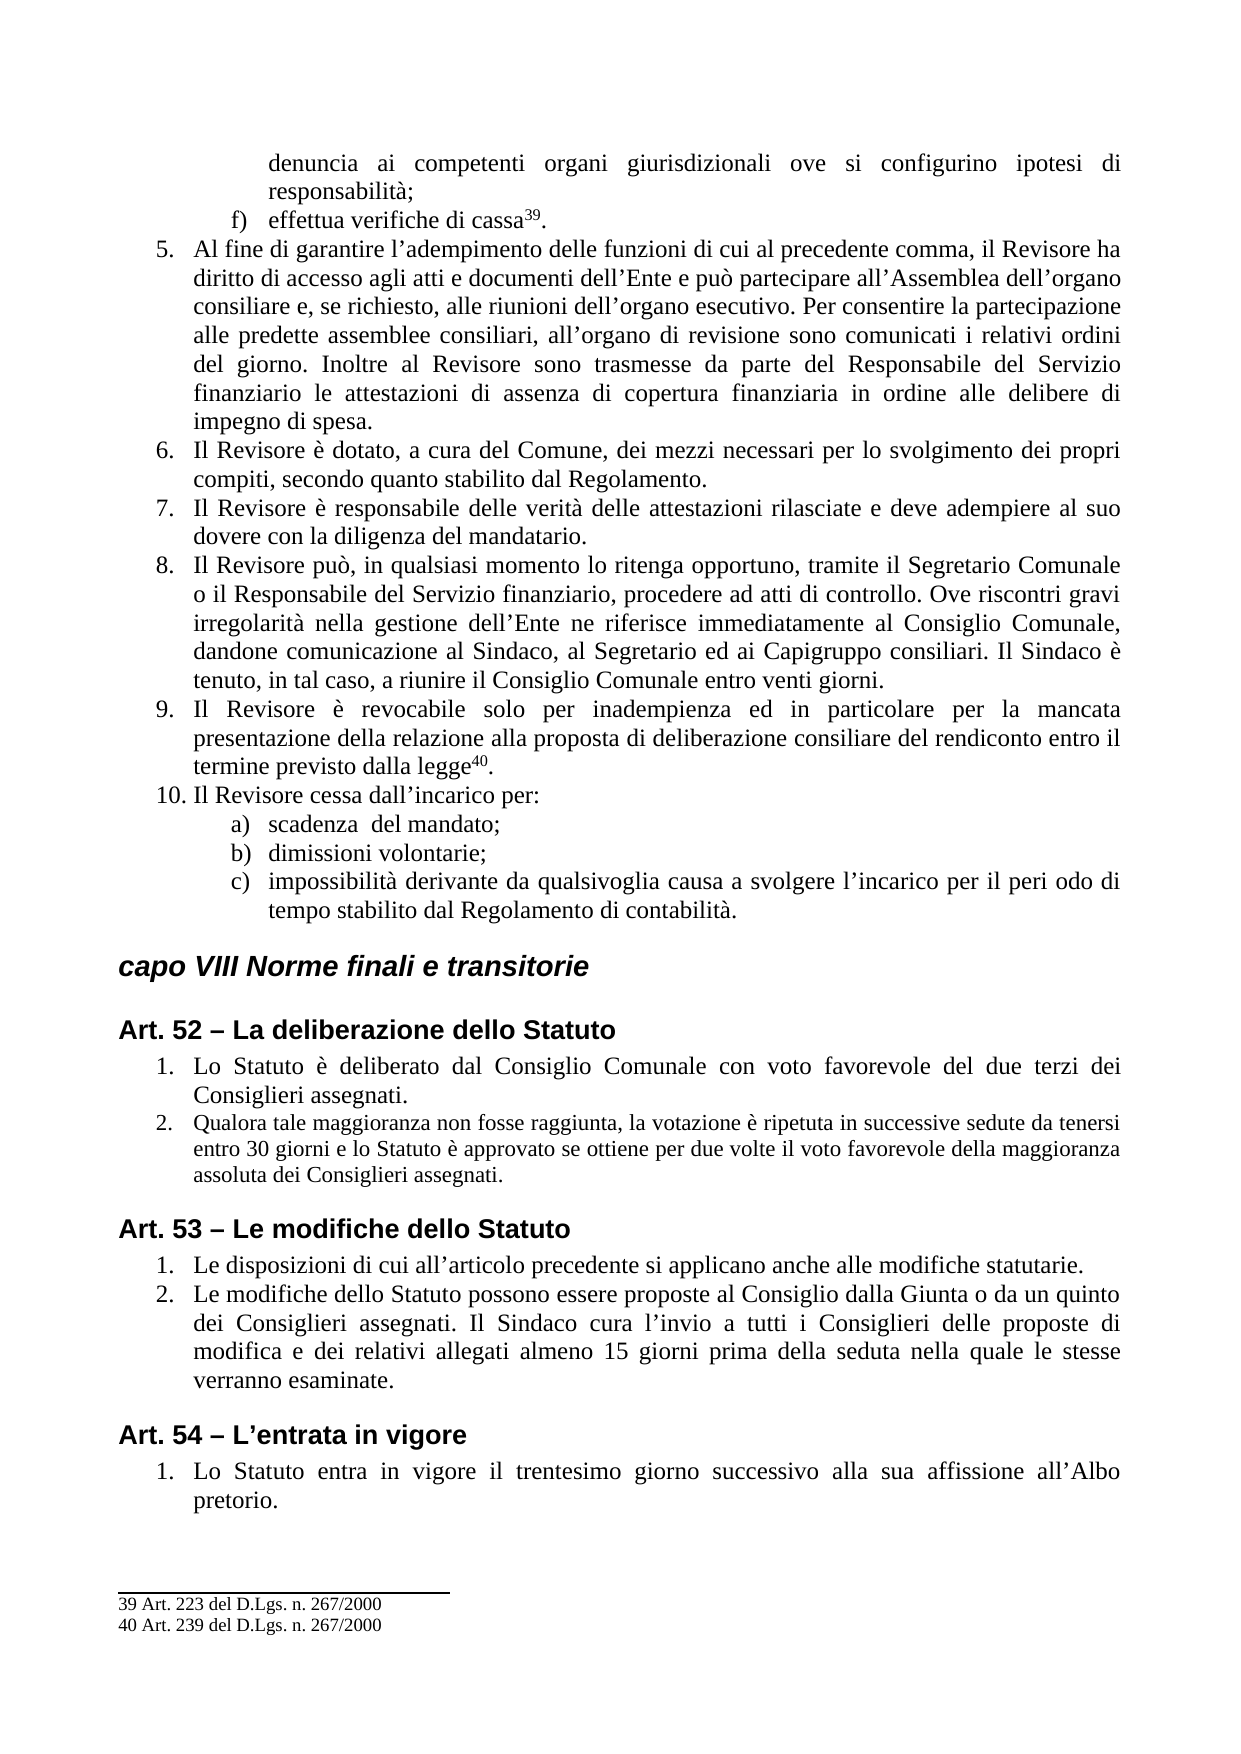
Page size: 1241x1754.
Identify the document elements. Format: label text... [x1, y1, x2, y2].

subtitle capo VIII Norme finali e transitorie [118, 949, 1122, 982]
list Il Revisore è responsabile delle verità delle attestazioni rilasciate e deve adempiere al suo dovere con la diligenza del mandatario. [156, 493, 1122, 550]
list Art. 239 del D.Lgs. n. 267/2000 [118, 1614, 1122, 1636]
list effettua verifiche di cassa. [231, 205, 1122, 234]
list Le modifiche dello Statuto possono essere proposte al Consiglio dalla Giunta o da un quinto dei Consiglieri assegnati. Il Sindaco cura l’invio a tutti i Consiglieri delle proposte di modifica e dei relativi allegati almeno 15 giorni prima della seduta nella quale le stesse verranno esaminate. [156, 1279, 1122, 1394]
list Il Revisore può, in qualsiasi momento lo ritenga opportuno, tramite il Segretario Comunale o il Responsabile del Servizio finanziario, procedere ad atti di controllo. Ove riscontri gravi irregolarità nella gestione dell’Ente ne riferisce immediatamente al Consiglio Comunale, dandone comunicazione al Sindaco, al Segretario ed ai Capigruppo consiliari. Il Sindaco è tenuto, in tal caso, a riunire il Consiglio Comunale entro venti giorni. [156, 550, 1122, 694]
subtitle Art. 54 – L’entrata in vigore [118, 1419, 1122, 1450]
list Art. 223 del D.Lgs. n. 267/2000 [118, 1593, 1122, 1614]
list impossibilità derivante da qualsivoglia causa a svolgere l’incarico per il peri odo di tempo stabilito dal Regolamento di contabilità. [231, 866, 1122, 924]
subtitle Art. 53 – Le modifiche dello Statuto [118, 1213, 1122, 1244]
list Il Revisore cessa dall’incarico per: [156, 780, 1122, 809]
list Il Revisore è dotato, a cura del Comune, dei mezzi necessari per lo svolgimento dei propri compiti, secondo quanto stabilito dal Regolamento. [156, 435, 1122, 493]
list Qualora tale maggioranza non fosse raggiunta, la votazione è ripetuta in successive sedute da tenersi entro 30 giorni e lo Statuto è approvato se ottiene per due volte il voto favorevole della maggioranza assoluta dei Consiglieri assegnati. [156, 1109, 1122, 1188]
list scadenza del mandato; [231, 809, 1122, 838]
list Il Revisore è revocabile solo per inadempienza ed in particolare per la mancata presentazione della relazione alla proposta di deliberazione consiliare del rendiconto entro il termine previsto dalla legge. [156, 694, 1122, 780]
list Al fine di garantire l’adempimento delle funzioni di cui al precedente comma, il Revisore ha diritto di accesso agli atti e documenti dell’Ente e può partecipare all’Assemblea dell’organo consiliare e, se richiesto, alle riunioni dell’organo esecutivo. Per consentire la partecipazione alle predette assemblee consiliari, all’organo di revisione sono comunicati i relativi ordini del giorno. Inoltre al Revisore sono trasmesse da parte del Responsabile del Servizio finanziario le attestazioni di assenza di copertura finanziaria in ordine alle delibere di impegno di spesa. [156, 234, 1122, 435]
list dimissioni volontarie; [231, 838, 1122, 866]
list Lo Statuto entra in vigore il trentesimo giorno successivo alla sua affissione all’Albo pretorio. [156, 1456, 1122, 1514]
list Le disposizioni di cui all’articolo precedente si applicano anche alle modifiche statutarie. [156, 1250, 1122, 1279]
subtitle Art. 52 – La deliberazione dello Statuto [118, 1014, 1122, 1045]
list denuncia ai competenti organi giurisdizionali ove si configurino ipotesi di responsabilità; [231, 148, 1122, 205]
list Lo Statuto è deliberato dal Consiglio Comunale con voto favorevole del due terzi dei Consiglieri assegnati. [156, 1051, 1122, 1109]
